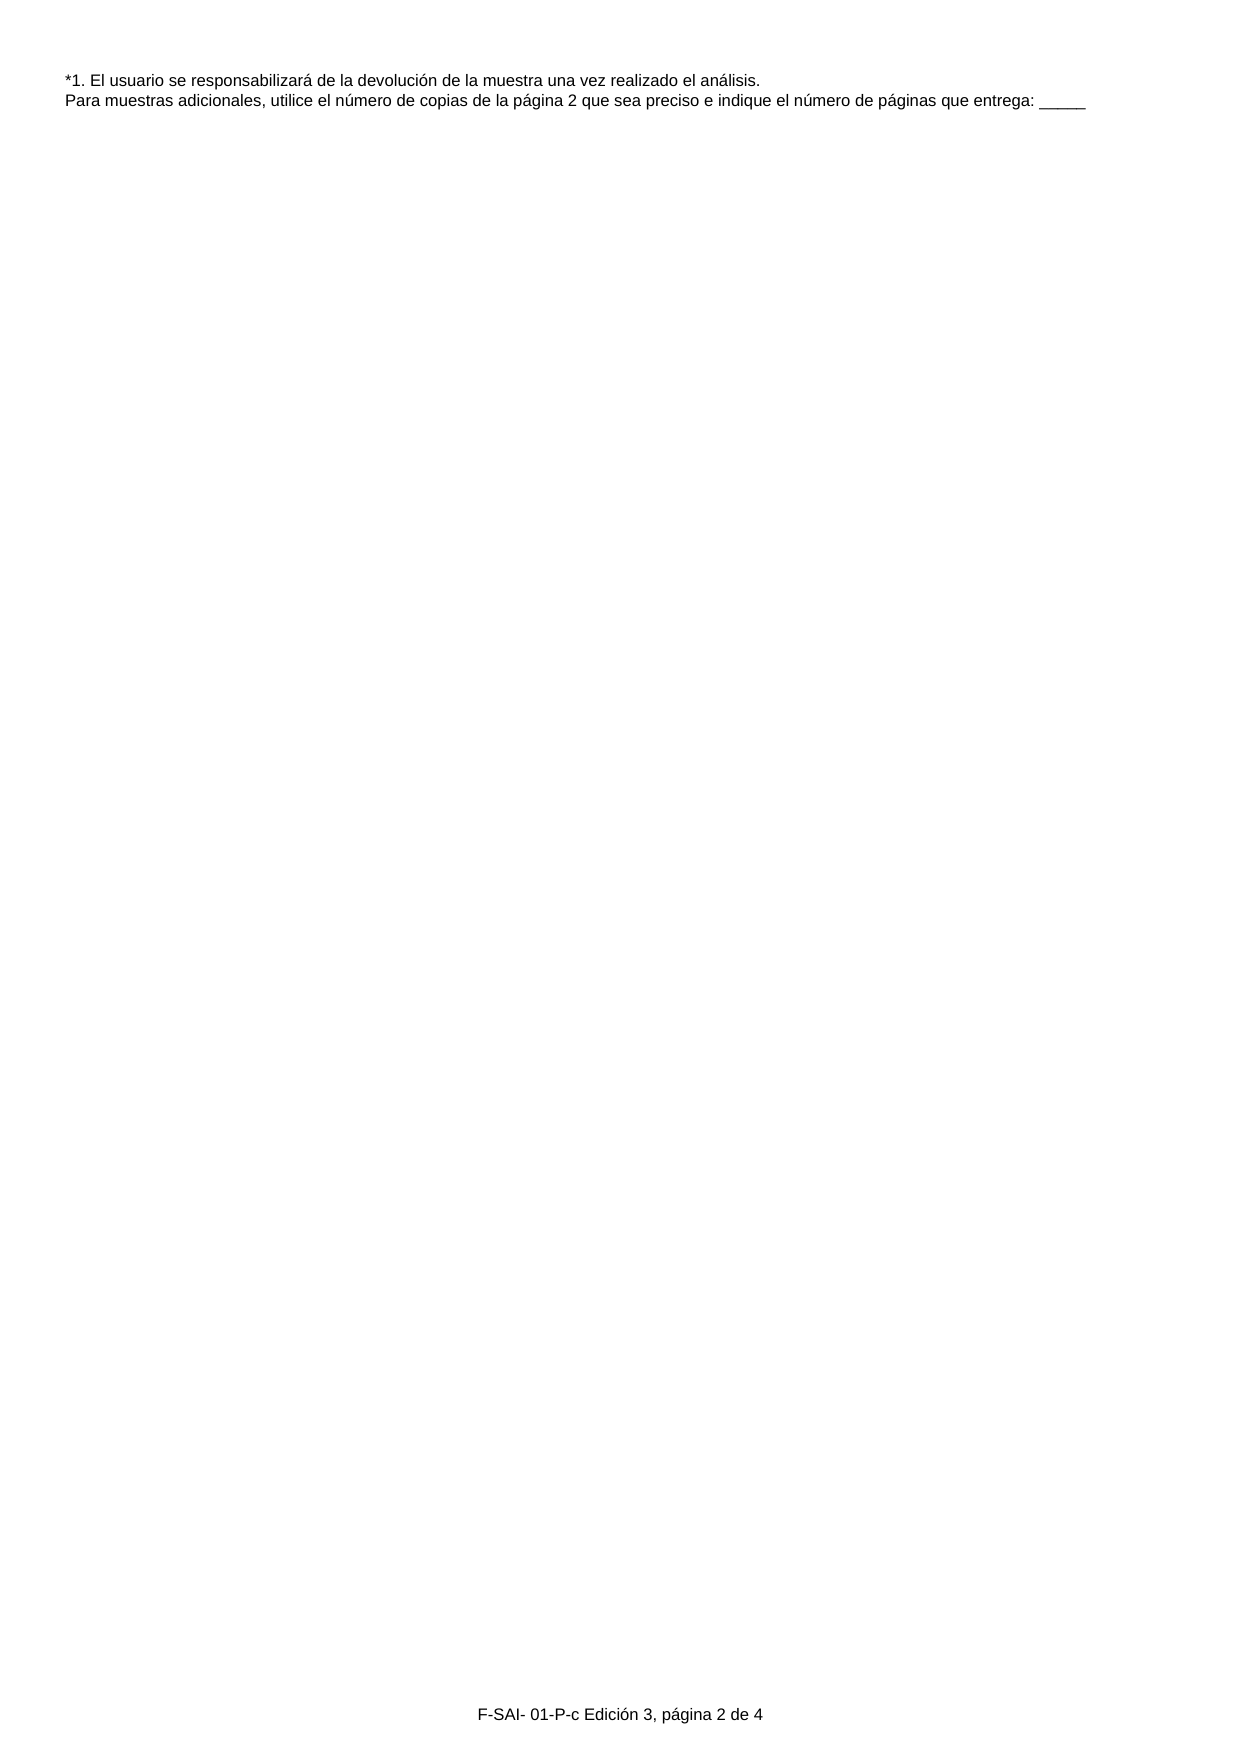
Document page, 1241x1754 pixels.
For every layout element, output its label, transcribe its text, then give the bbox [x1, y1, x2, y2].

text *1. El usuario se responsabilizará de la devolución de la muestra una vez realizado el análisis. Para muestras adicionales, utilice el número de copias de la página 2 que sea preciso e indique el número de páginas que entrega: _____ [65, 71, 1175, 109]
